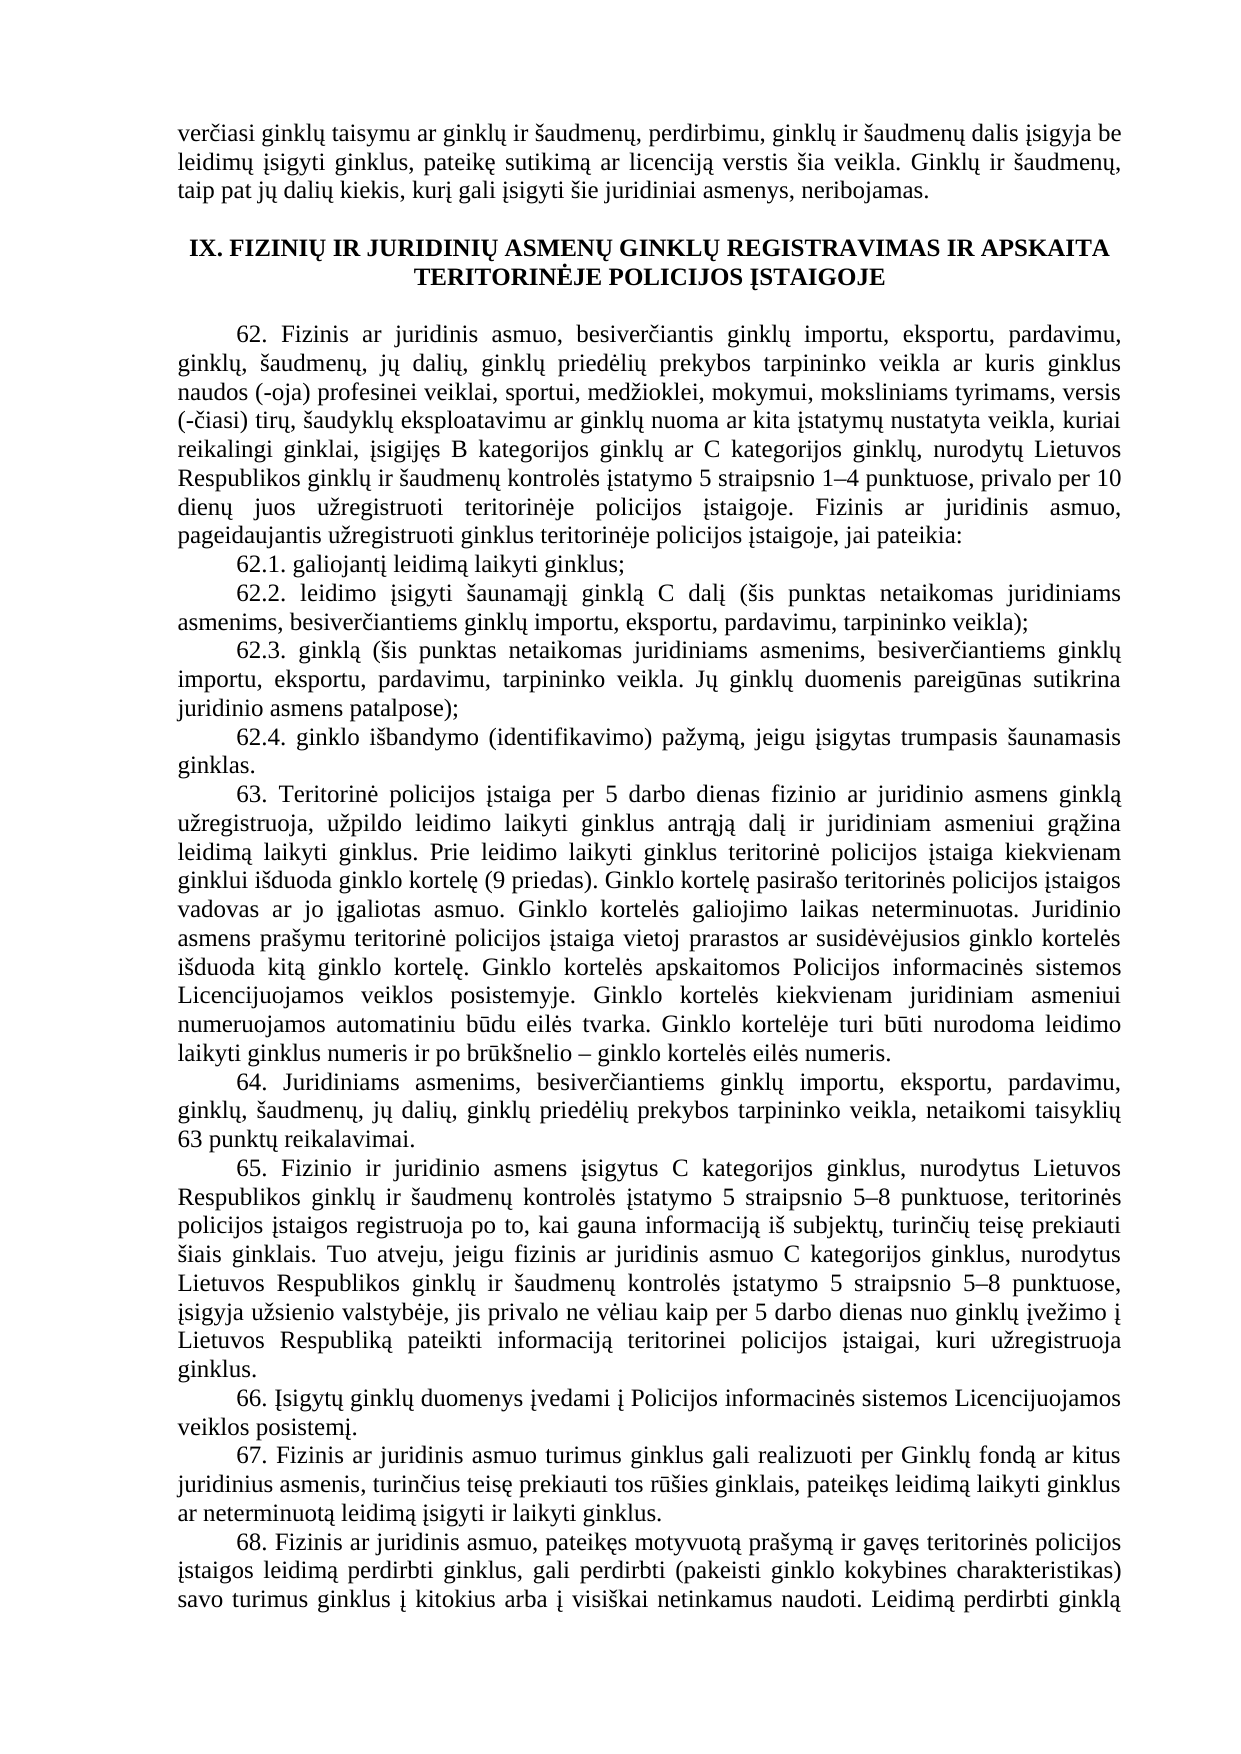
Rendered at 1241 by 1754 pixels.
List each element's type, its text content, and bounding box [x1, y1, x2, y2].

text IX. FIZINIŲ IR JURIDINIŲ ASMENŲ GINKLŲ REGISTRAVIMAS IR APSKAITA TERITORINĖJE POLICIJOS ĮSTAIGOJE [177, 233, 1122, 291]
text 62. Fizinis ar juridinis asmuo, besiverčiantis ginklų importu, eksportu, pardavimu, ginklų, šaudmenų, jų dalių, ginklų priedėlių prekybos tarpininko veikla ar kuris ginklus naudos (-oja) profesinei veiklai, sportui, medžioklei, mokymui, moksliniams tyrimams, versis (-čiasi) tirų, šaudyklų eksploatavimu ar ginklų nuoma ar kita įstatymų nustatyta veikla, kuriai reikalingi ginklai, įsigijęs B kategorijos ginklų ar C kategorijos ginklų, nurodytų Lietuvos Respublikos ginklų ir šaudmenų kontrolės įstatymo 5 straipsnio 1–4 punktuose, privalo per 10 dienų juos užregistruoti teritorinėje policijos įstaigoje. Fizinis ar juridinis asmuo, pageidaujantis užregistruoti ginklus teritorinėje policijos įstaigoje, jai pateikia: [177, 319, 1122, 549]
text verčiasi ginklų taisymu ar ginklų ir šaudmenų, perdirbimu, ginklų ir šaudmenų dalis įsigyja be leidimų įsigyti ginklus, pateikę sutikimą ar licenciją verstis šia veikla. Ginklų ir šaudmenų, taip pat jų dalių kiekis, kurį gali įsigyti šie juridiniai asmenys, neribojamas. [177, 118, 1122, 204]
text 68. Fizinis ar juridinis asmuo, pateikęs motyvuotą prašymą ir gavęs teritorinės policijos įstaigos leidimą perdirbti ginklus, gali perdirbti (pakeisti ginklo kokybines charakteristikas) savo turimus ginklus į kitokius arba į visiškai netinkamus naudoti. Leidimą perdirbti ginklą [177, 1527, 1122, 1613]
text 64. Juridiniams asmenims, besiverčiantiems ginklų importu, eksportu, pardavimu, ginklų, šaudmenų, jų dalių, ginklų priedėlių prekybos tarpininko veikla, netaikomi taisyklių 63 punktų reikalavimai. [177, 1067, 1122, 1153]
text 67. Fizinis ar juridinis asmuo turimus ginklus gali realizuoti per Ginklų fondą ar kitus juridinius asmenis, turinčius teisę prekiauti tos rūšies ginklais, pateikęs leidimą laikyti ginklus ar neterminuotą leidimą įsigyti ir laikyti ginklus. [177, 1441, 1122, 1527]
text 62.1. galiojantį leidimą laikyti ginklus; [177, 549, 1122, 578]
text 62.3. ginklą (šis punktas netaikomas juridiniams asmenims, besiverčiantiems ginklų importu, eksportu, pardavimu, tarpininko veikla. Jų ginklų duomenis pareigūnas sutikrina juridinio asmens patalpose); [177, 636, 1122, 722]
text 62.2. leidimo įsigyti šaunamąjį ginklą C dalį (šis punktas netaikomas juridiniams asmenims, besiverčiantiems ginklų importu, eksportu, pardavimu, tarpininko veikla); [177, 578, 1122, 636]
text 62.4. ginklo išbandymo (identifikavimo) pažymą, jeigu įsigytas trumpasis šaunamasis ginklas. [177, 722, 1122, 779]
text 65. Fizinio ir juridinio asmens įsigytus C kategorijos ginklus, nurodytus Lietuvos Respublikos ginklų ir šaudmenų kontrolės įstatymo 5 straipsnio 5–8 punktuose, teritorinės policijos įstaigos registruoja po to, kai gauna informaciją iš subjektų, turinčių teisę prekiauti šiais ginklais. Tuo atveju, jeigu fizinis ar juridinis asmuo C kategorijos ginklus, nurodytus Lietuvos Respublikos ginklų ir šaudmenų kontrolės įstatymo 5 straipsnio 5–8 punktuose, įsigyja užsienio valstybėje, jis privalo ne vėliau kaip per 5 darbo dienas nuo ginklų įvežimo į Lietuvos Respubliką pateikti informaciją teritorinei policijos įstaigai, kuri užregistruoja ginklus. [177, 1153, 1122, 1383]
text 66. Įsigytų ginklų duomenys įvedami į Policijos informacinės sistemos Licencijuojamos veiklos posistemį. [177, 1383, 1122, 1441]
text 63. Teritorinė policijos įstaiga per 5 darbo dienas fizinio ar juridinio asmens ginklą užregistruoja, užpildo leidimo laikyti ginklus antrąją dalį ir juridiniam asmeniui grąžina leidimą laikyti ginklus. Prie leidimo laikyti ginklus teritorinė policijos įstaiga kiekvienam ginklui išduoda ginklo kortelę (9 priedas). Ginklo kortelę pasirašo teritorinės policijos įstaigos vadovas ar jo įgaliotas asmuo. Ginklo kortelės galiojimo laikas neterminuotas. Juridinio asmens prašymu teritorinė policijos įstaiga vietoj prarastos ar susidėvėjusios ginklo kortelės išduoda kitą ginklo kortelę. Ginklo kortelės apskaitomos Policijos informacinės sistemos Licencijuojamos veiklos posistemyje. Ginklo kortelės kiekvienam juridiniam asmeniui numeruojamos automatiniu būdu eilės tvarka. Ginklo kortelėje turi būti nurodoma leidimo laikyti ginklus numeris ir po brūkšnelio – ginklo kortelės eilės numeris. [177, 779, 1122, 1067]
